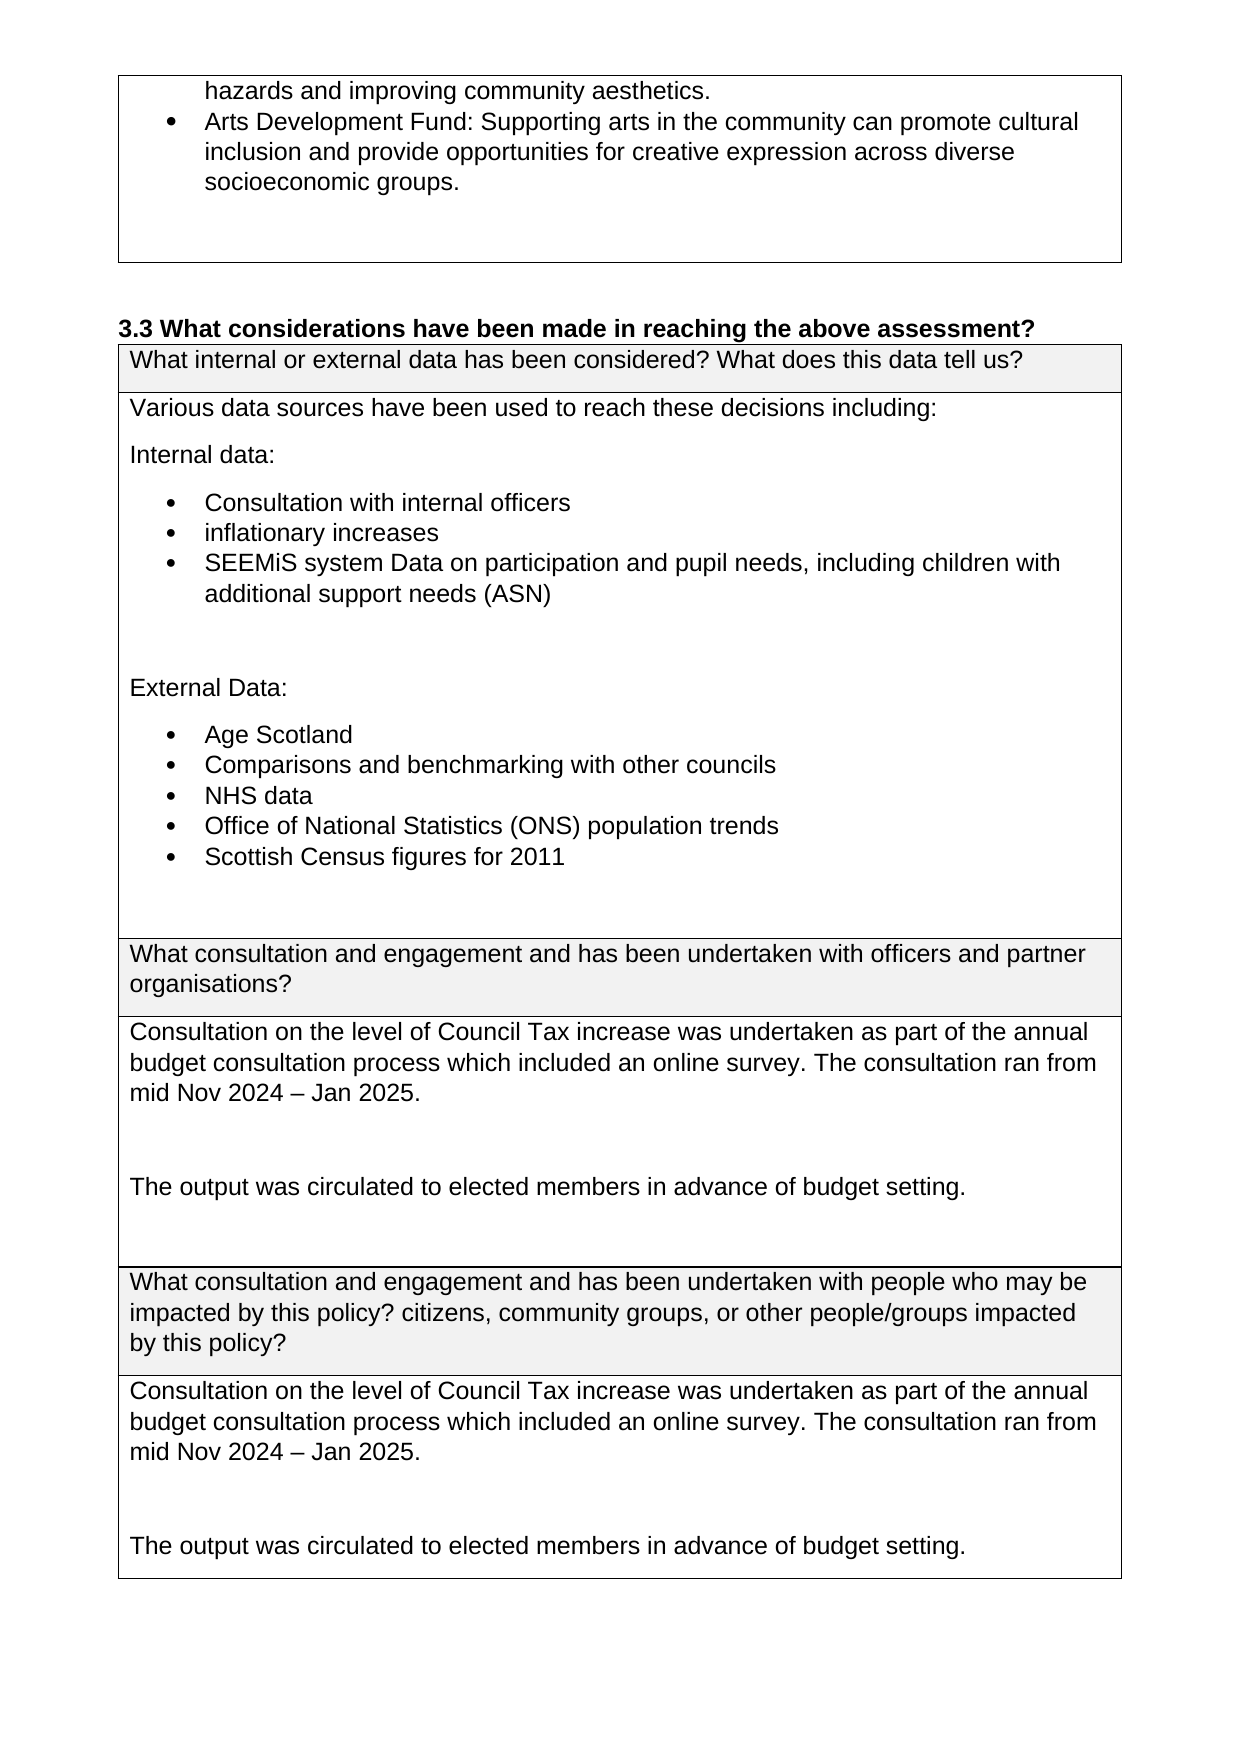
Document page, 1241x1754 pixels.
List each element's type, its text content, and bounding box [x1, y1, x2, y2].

table_cell What consultation and engagement and has been undertaken with people who may be impacted by this policy? citizens, community groups, or other people/groups impacted by this policy? [119, 1268, 1121, 1375]
subtitle 3.3 What considerations have been made in reaching the above assessment? [118, 314, 1122, 343]
table_cell Various data sources have been used to reach these decisions including: Internal data: Consultation with internal officers inflationary increases SEEMiS system Data on participation and pupil needs, including children with additional support needs (ASN) External Data: Age Scotland Comparisons and benchmarking with other councils NHS data Office of National Statistics (ONS) population trends Scottish Census figures for 2011 [119, 393, 1121, 938]
table_header What internal or external data has been considered? What does this data tell us? [119, 345, 1121, 392]
table_cell Consultation on the level of Council Tax increase was undertaken as part of the annual budget consultation process which included an online survey. The consultation ran from mid Nov 2024 – Jan 2025. The output was circulated to elected members in advance of budget setting. [119, 1017, 1121, 1266]
table_header Council Tax Increase: negative impacts indicated in 2.1. Financial Burden on Low-Income Households: A 6 percent increase in Council Tax could place a significant financial strain on low-income households, exacerbating existing socioeconomic inequalities. These households may already be struggling to meet basic needs, and an increase in Council Tax could lead to further financial hardship. Risk of Increased Poverty: The additional financial burden could push some households into poverty or deeper into poverty, affecting their overall quality of life and access to essential services. However, the fact that South Lanarkshire Council agreed the lowest increase in council tax in Scotland will mean that those who might be negatively impacted less than they may have been had the increase been higher as experienced in some other council areas. Investments: positive impacts indicated in 2.1. School Clothing Grant Increase: Support for Low-Income Families: Increasing the School Clothing Grant by 20 pounds can provide much-needed financial relief to low-income families, helping them afford school uniforms and reducing the financial pressure associated with school-related expenses. This can contribute to better educational outcomes for children from disadvantaged backgrounds. Estate Improvement Fund: Community Development: Investments in estate improvements can enhance the living conditions in disadvantaged areas, promoting community development and improving the quality of life for residents. This can lead to safer, more attractive neighbourhoods and potentially increase property values. One-Off Investments: Estate Transformation Fund: This fund aims to improve community access and service delivery, which can benefit disadvantaged communities by providing better facilities and services. This can help reduce inequalities in access to essential services and community resources. Roads and Infrastructure: Improved infrastructure can enhance connectivity and accessibility, benefiting all residents, including those in disadvantaged areas. Better roads and transport options can improve access to employment, education, and healthcare. Hamilton Town Centre and Larkhall Leisure Centre: Investments in public spaces and leisure facilities can create opportunities for social inclusion and community engagement, benefiting residents from all socioeconomic backgrounds. Outdoor Investments: Enhancing outdoor facilities can provide recreational opportunities for all residents, promoting physical and mental well-being. This can be particularly beneficial for low-income families who may have limited access to private recreational facilities. Frontline First Fund and Other Transport Investments: These funds can improve essential services and transportation, benefiting individuals who rely on public services and transport, including those from disadvantaged backgrounds. Local Action Fund: Targeted local investments can address specific community needs, potentially benefiting disadvantaged groups within each ward. Waste and Fly-Tipping Initiatives: Cleaner environments can improve the quality of life for all residents, including those in disadvantaged areas, by reducing health hazards and improving community aesthetics. Arts Development Fund: Supporting arts in the community can promote cultural inclusion and provide opportunities for creative expression across diverse socioeconomic groups. [119, 76, 1121, 262]
table_cell Consultation on the level of Council Tax increase was undertaken as part of the annual budget consultation process which included an online survey. The consultation ran from mid Nov 2024 – Jan 2025. The output was circulated to elected members in advance of budget setting. [119, 1376, 1121, 1578]
table_cell What consultation and engagement and has been undertaken with officers and partner organisations? [119, 939, 1121, 1016]
